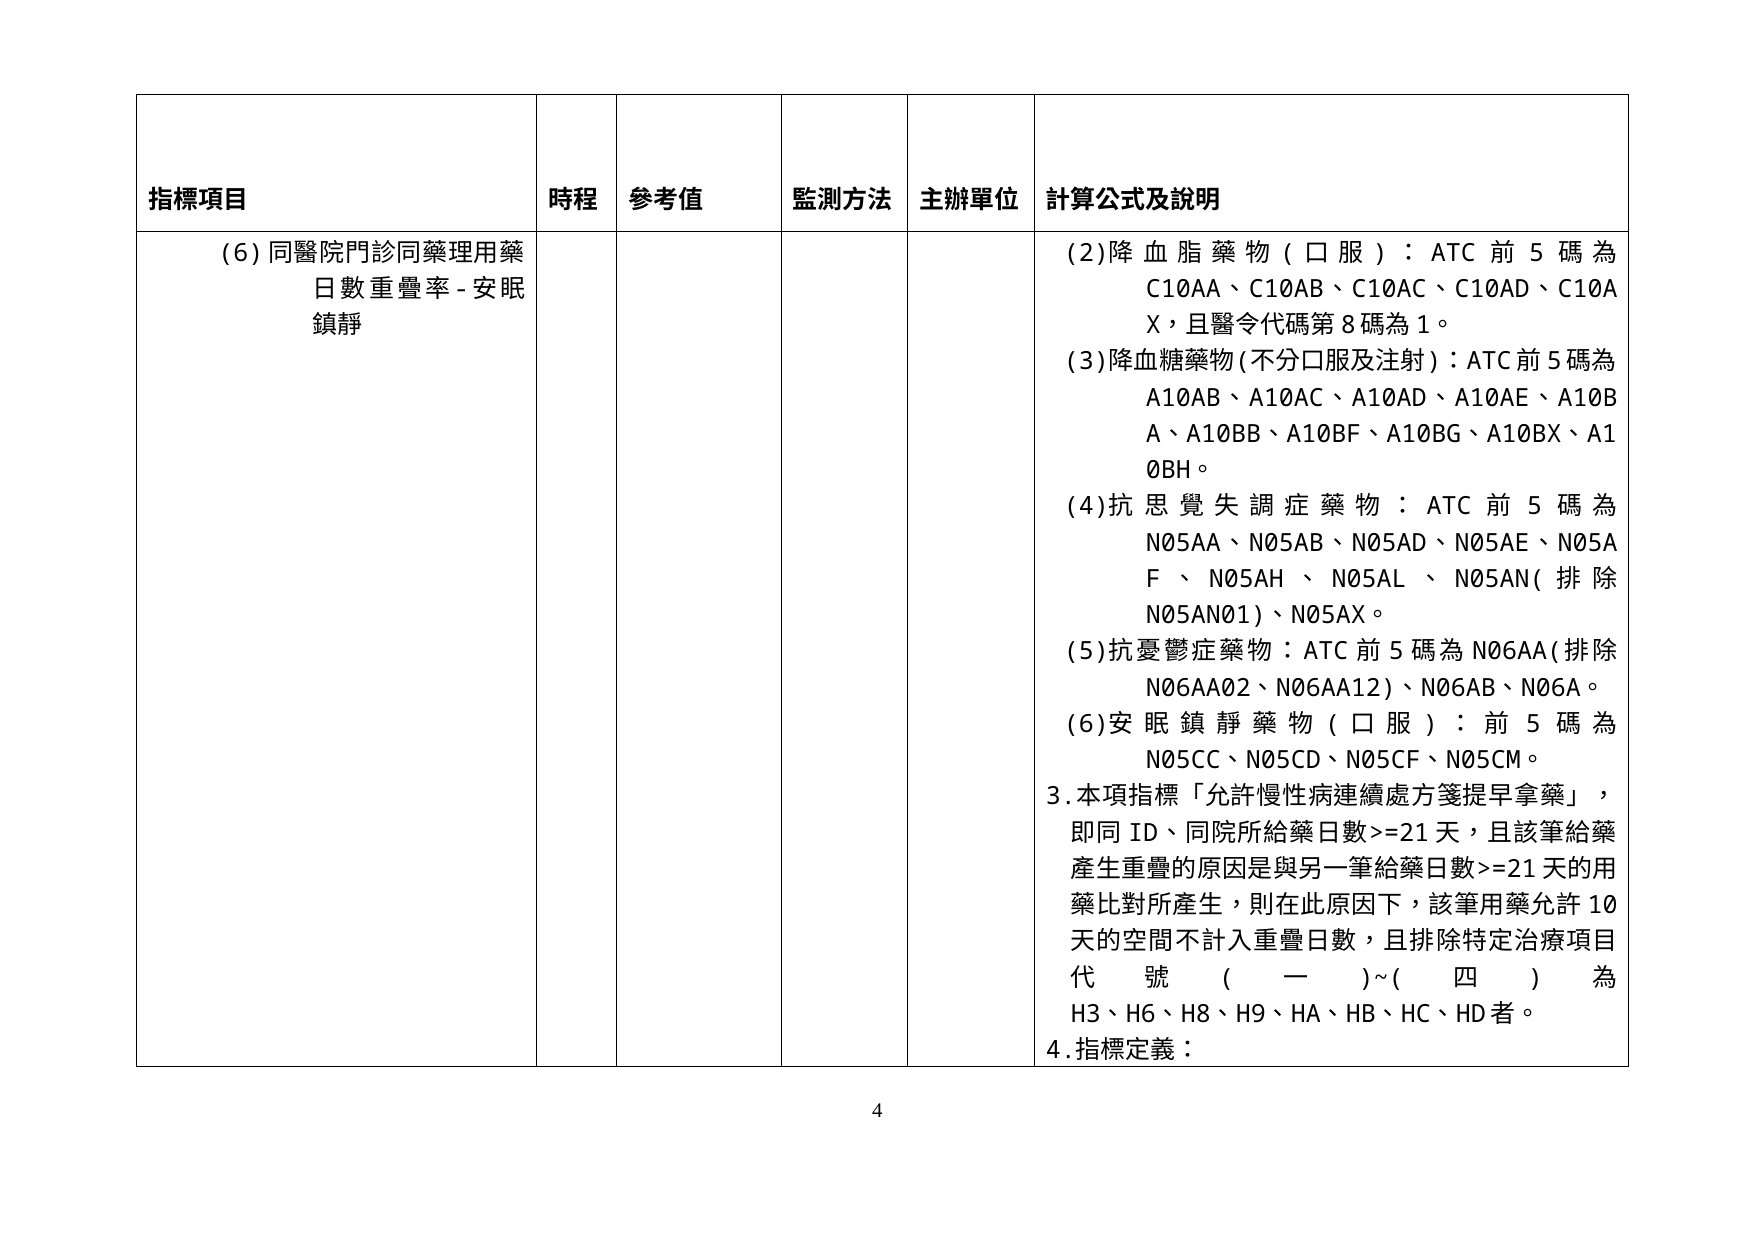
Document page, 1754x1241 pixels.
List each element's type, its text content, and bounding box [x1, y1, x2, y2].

table_cell [908, 232, 1034, 1066]
table_cell [617, 232, 781, 1066]
table_header 主辦單位 [908, 95, 1034, 231]
table_header 時程 [537, 95, 616, 231]
table_cell [0, 231, 136, 1066]
table_header 監測方法 [782, 95, 907, 231]
table_header [0, 94, 136, 231]
table_header 參考值 [617, 95, 781, 231]
table_cell 1.本項指標包括「降血壓藥物(口服)」、「降血脂藥物(口服)」、「降血糖藥物(包含口服及注射劑)」及「精神疾病用藥(包括抗思覺失調症、憂鬱症及安眠鎮靜劑三類)」四大類費用佔率高之藥品，進行同一醫院同一病患不同處方開立同類藥物之用藥日數重疊率統計。 2.前述四大類藥物之「同類藥物」定義，依下列ATC藥理分類方式處理： 降血壓藥物(口服)：ATC前3碼為C07(排除C07AA05)或ATC前5碼為C02CA、C02DB、C02DC、C02DD、C03AA、C03BA、C03CA、C03DA、C08CA(排除C08CA06)、C08DA、C08DB、C09AA、C09CA，且醫令代碼第8碼為1。 降血脂藥物(口服)：ATC前5碼為C10AA、C10AB、C10AC、C10AD、C10AX，且醫令代碼第8碼為1。 降血糖藥物(不分口服及注射)：ATC前5碼為A10AB、A10AC、A10AD、A10AE、A10BA、A10BB、A10BF、A10BG、A10BX、A10BH。 抗思覺失調症藥物：ATC前5碼為N05AA、N05AB、N05AD、N05AE、N05AF、N05AH、N05AL、N05AN(排除N05AN01)、N05AX。 抗憂鬱症藥物：ATC前5碼為N06AA(排除N06AA02、N06AA12)、N06AB、N06A。 安眠鎮靜藥物(口服)：前5碼為N05CC、N05CD、N05CF、N05CM。 3.本項指標「允許慢性病連續處方箋提早拿藥」，即同ID、同院所給藥日數>=21天，且該筆給藥產生重疊的原因是與另一筆給藥日數>=21天的用藥比對所產生，則在此原因下，該筆用藥允許10天的空間不計入重疊日數，且排除特定治療項目代號(一)~(四)為H3、H6、H8、H9、HA、HB、HC、HD者。 4.指標定義： 分子：同院所同ID不同處方之開始用藥日期與結束用藥日期間有重疊之給藥日數。 分母：各案件之「給藥日數」總和。 5.「給藥日數」擷取該藥品醫令 之「醫令檔給藥日份欄位」。 [1035, 232, 1628, 1066]
table_cell [782, 232, 907, 1066]
table_cell [537, 232, 616, 1066]
table_header 計算公式及說明 [1035, 95, 1628, 231]
table_header 指標項目 [137, 95, 536, 231]
table_cell 同醫院門診同藥理用藥日數重疊率-降血壓 (口服) 同醫院門診同藥理用藥日數重疊率-降血脂 (口服) 同醫院門診同藥理用藥日數重疊率-降血糖 同醫院門診同藥理用藥日數重疊率-抗思覺失調症 同醫院門診同藥理用藥日數重疊率-抗憂鬱症 同醫院門診同藥理用藥日數重疊率-安眠鎮靜 [137, 232, 536, 1066]
